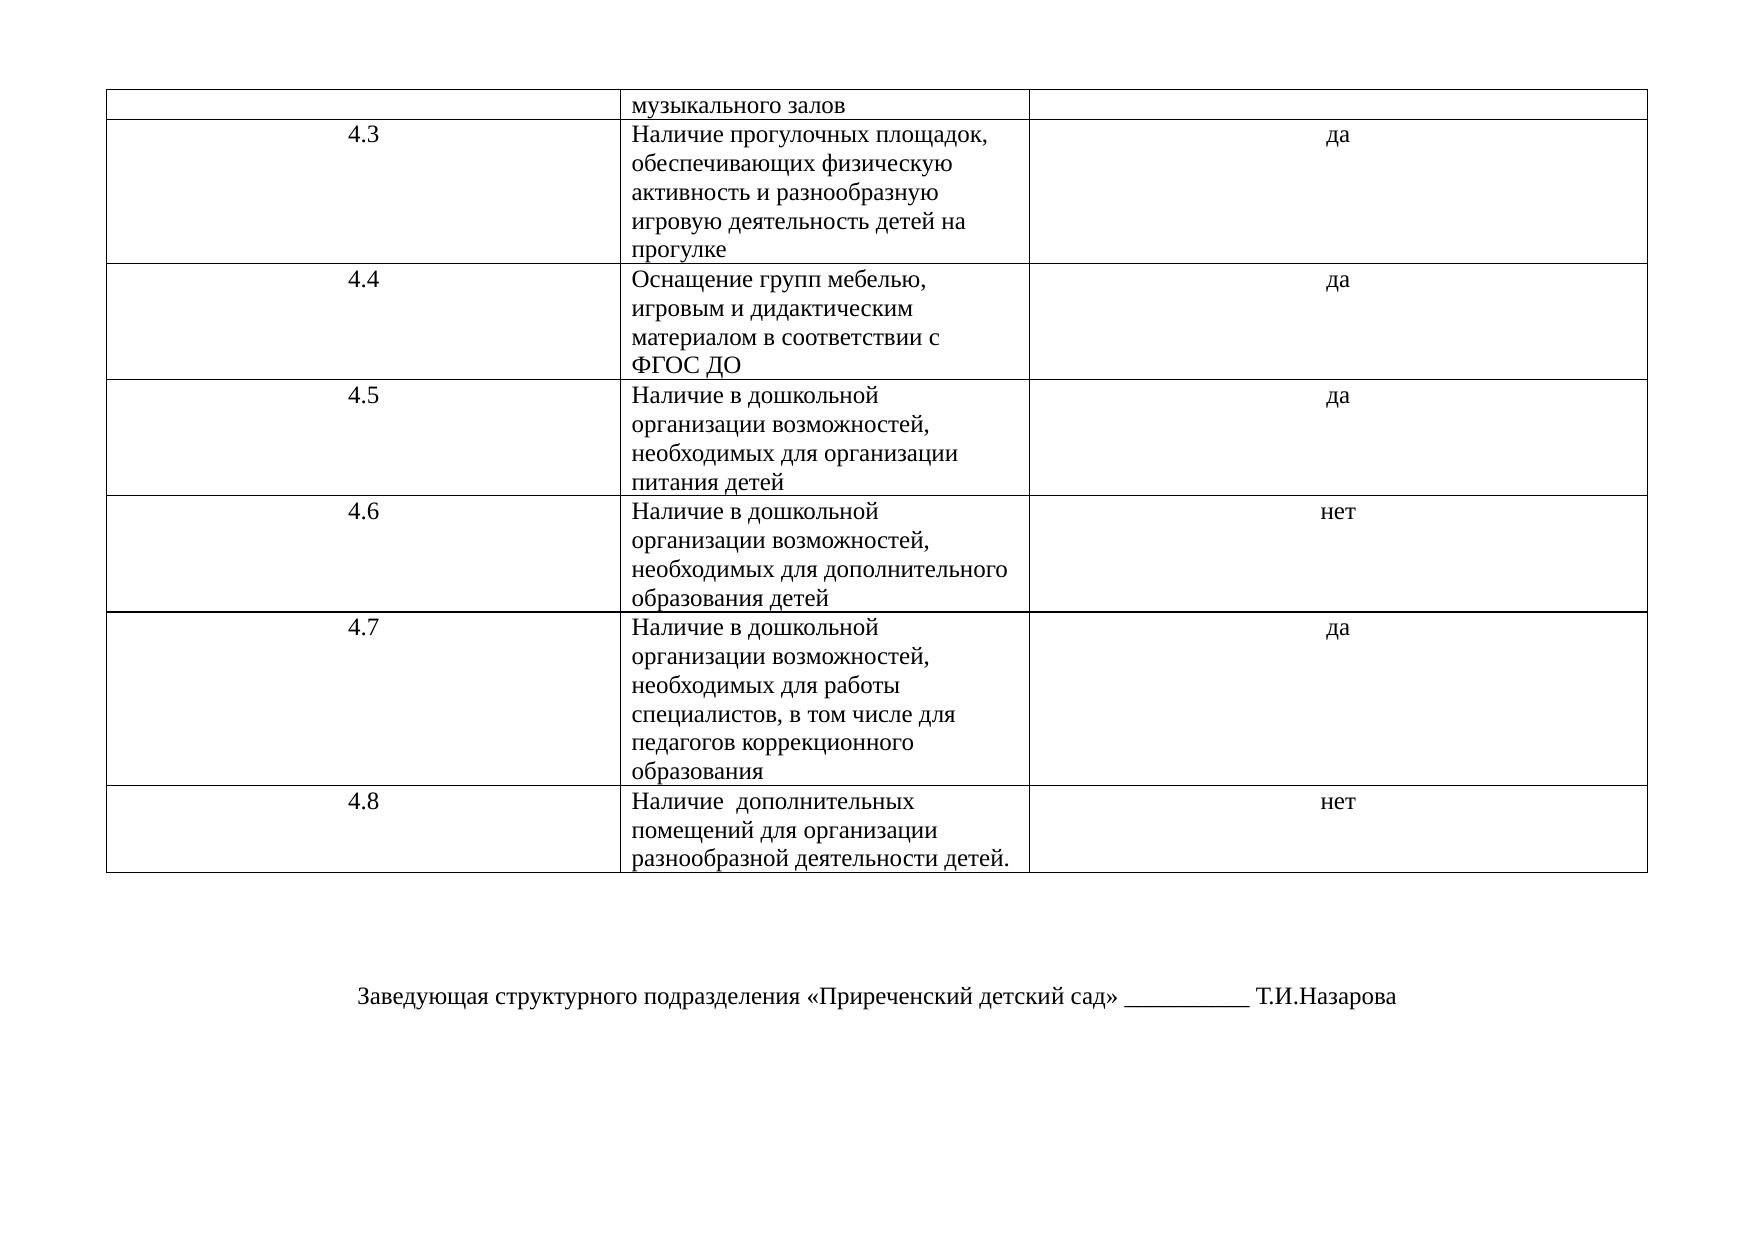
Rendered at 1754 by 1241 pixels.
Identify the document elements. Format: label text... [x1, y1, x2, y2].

table_cell [1030, 90, 1647, 118]
table_cell 4.3 [107, 120, 620, 263]
table_cell 4.7 [107, 613, 620, 785]
table_cell Наличие дополнительных помещений для организации разнообразной деятельности детей. [621, 786, 1029, 872]
table_cell Наличие в дошкольной организации возможностей, необходимых для организации питания детей [621, 380, 1029, 495]
table_cell [107, 90, 620, 118]
table_cell 4.5 [107, 380, 620, 495]
table_cell нет [1030, 786, 1647, 872]
table_cell музыкального залов [621, 90, 1029, 118]
text Заведующая структурного подразделения «Приреченский детский сад» __________ Т.И.Назарова [118, 981, 1636, 1010]
table_cell Наличие прогулочных площадок, обеспечивающих физическую активность и разнообразную игровую деятельность детей на прогулке [621, 120, 1029, 263]
table_cell Наличие в дошкольной организации возможностей, необходимых для дополнительного образования детей [621, 496, 1029, 611]
table_cell да [1030, 380, 1647, 495]
table_cell 4.8 [107, 786, 620, 872]
table_cell да [1030, 613, 1647, 785]
table_cell да [1030, 264, 1647, 379]
table_cell 4.6 [107, 496, 620, 611]
table_cell нет [1030, 496, 1647, 611]
table_cell Наличие в дошкольной организации возможностей, необходимых для работы специалистов, в том числе для педагогов коррекционного образования [621, 613, 1029, 785]
table_cell 4.4 [107, 264, 620, 379]
table_cell Оснащение групп мебелью, игровым и дидактическим материалом в соответствии с ФГОС ДО [621, 264, 1029, 379]
table_cell да [1030, 120, 1647, 263]
